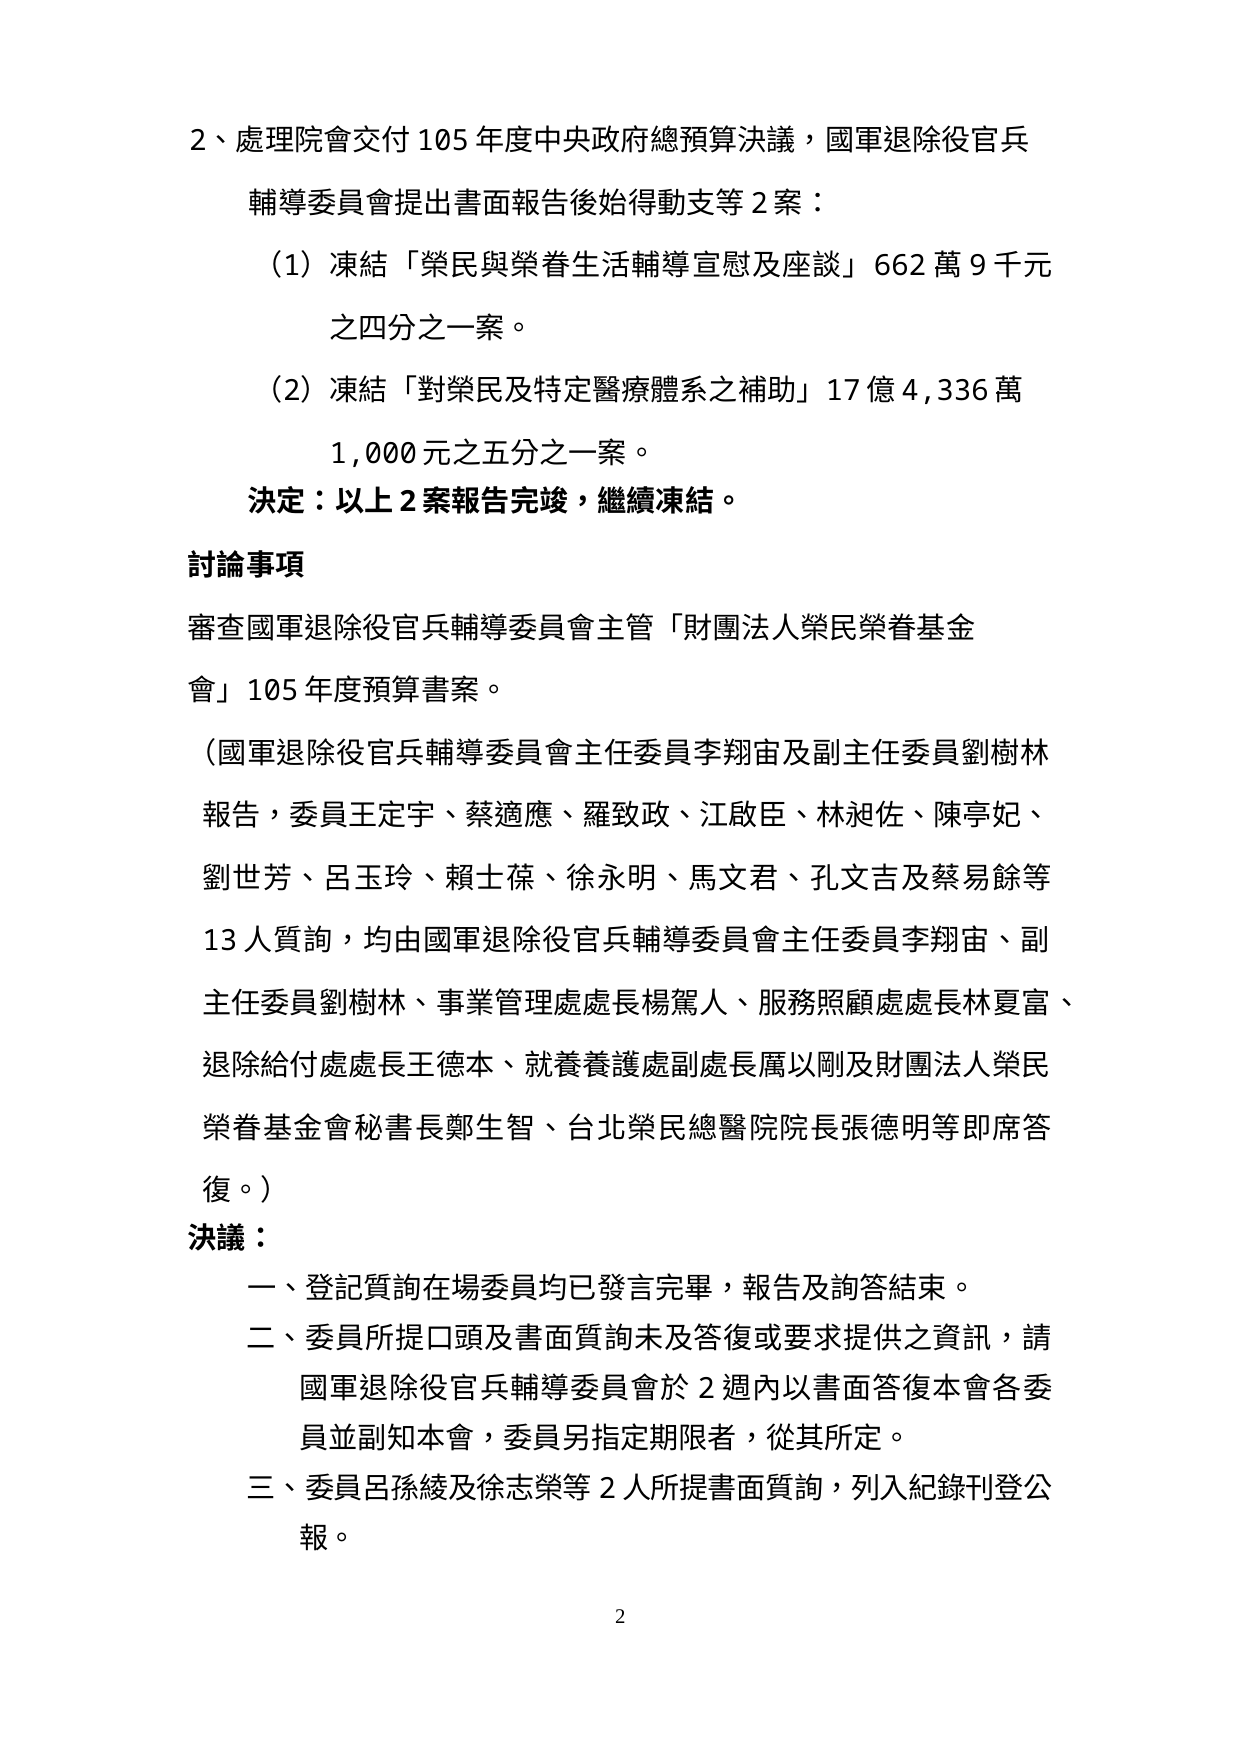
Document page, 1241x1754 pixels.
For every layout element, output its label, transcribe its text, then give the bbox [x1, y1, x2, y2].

text 決議： [187, 1209, 1053, 1259]
text 二、委員所提口頭及書面質詢未及答復或要求提供之資訊，請國軍退除役官兵輔導委員會於2週內以書面答復本會各委員並副知本會，委員另指定期限者，從其所定。 [246, 1309, 1053, 1459]
text 審查國軍退除役官兵輔導委員會主管「財團法人榮民榮眷基金會」105年度預算書案。 [187, 584, 1053, 709]
text 討論事項 [187, 521, 1053, 584]
text 一、登記質詢在場委員均已發言完畢，報告及詢答結束。 [247, 1259, 1053, 1309]
list 凍結「對榮民及特定醫療體系之補助」17億4,336萬1,000元之五分之一案。 [254, 346, 1053, 471]
text （國軍退除役官兵輔導委員會主任委員李翔宙及副主任委員劉樹林報告，委員王定宇、蔡適應、羅致政、江啟臣、林昶佐、陳亭妃、劉世芳、呂玉玲、賴士葆、徐永明、馬文君、孔文吉及蔡易餘等13人質詢，均由國軍退除役官兵輔導委員會主任委員李翔宙、副主任委員劉樹林、事業管理處處長楊駕人、服務照顧處處長林夏富、退除給付處處長王德本、就養養護處副處長厲以剛及財團法人榮民榮眷基金會秘書長鄭生智、台北榮民總醫院院長張德明等即席答復。） [187, 709, 1053, 1209]
text 決定：以上2案報告完竣，繼續凍結。 [247, 471, 1053, 521]
list 凍結「榮民與榮眷生活輔導宣慰及座談」662萬9千元之四分之一案。 [254, 221, 1053, 346]
text 三、委員呂孫綾及徐志榮等2人所提書面質詢，列入紀錄刊登公報。 [246, 1459, 1053, 1559]
list 處理院會交付105年度中央政府總預算決議，國軍退除役官兵輔導委員會提出書面報告後始得動支等2案： [189, 96, 1053, 221]
